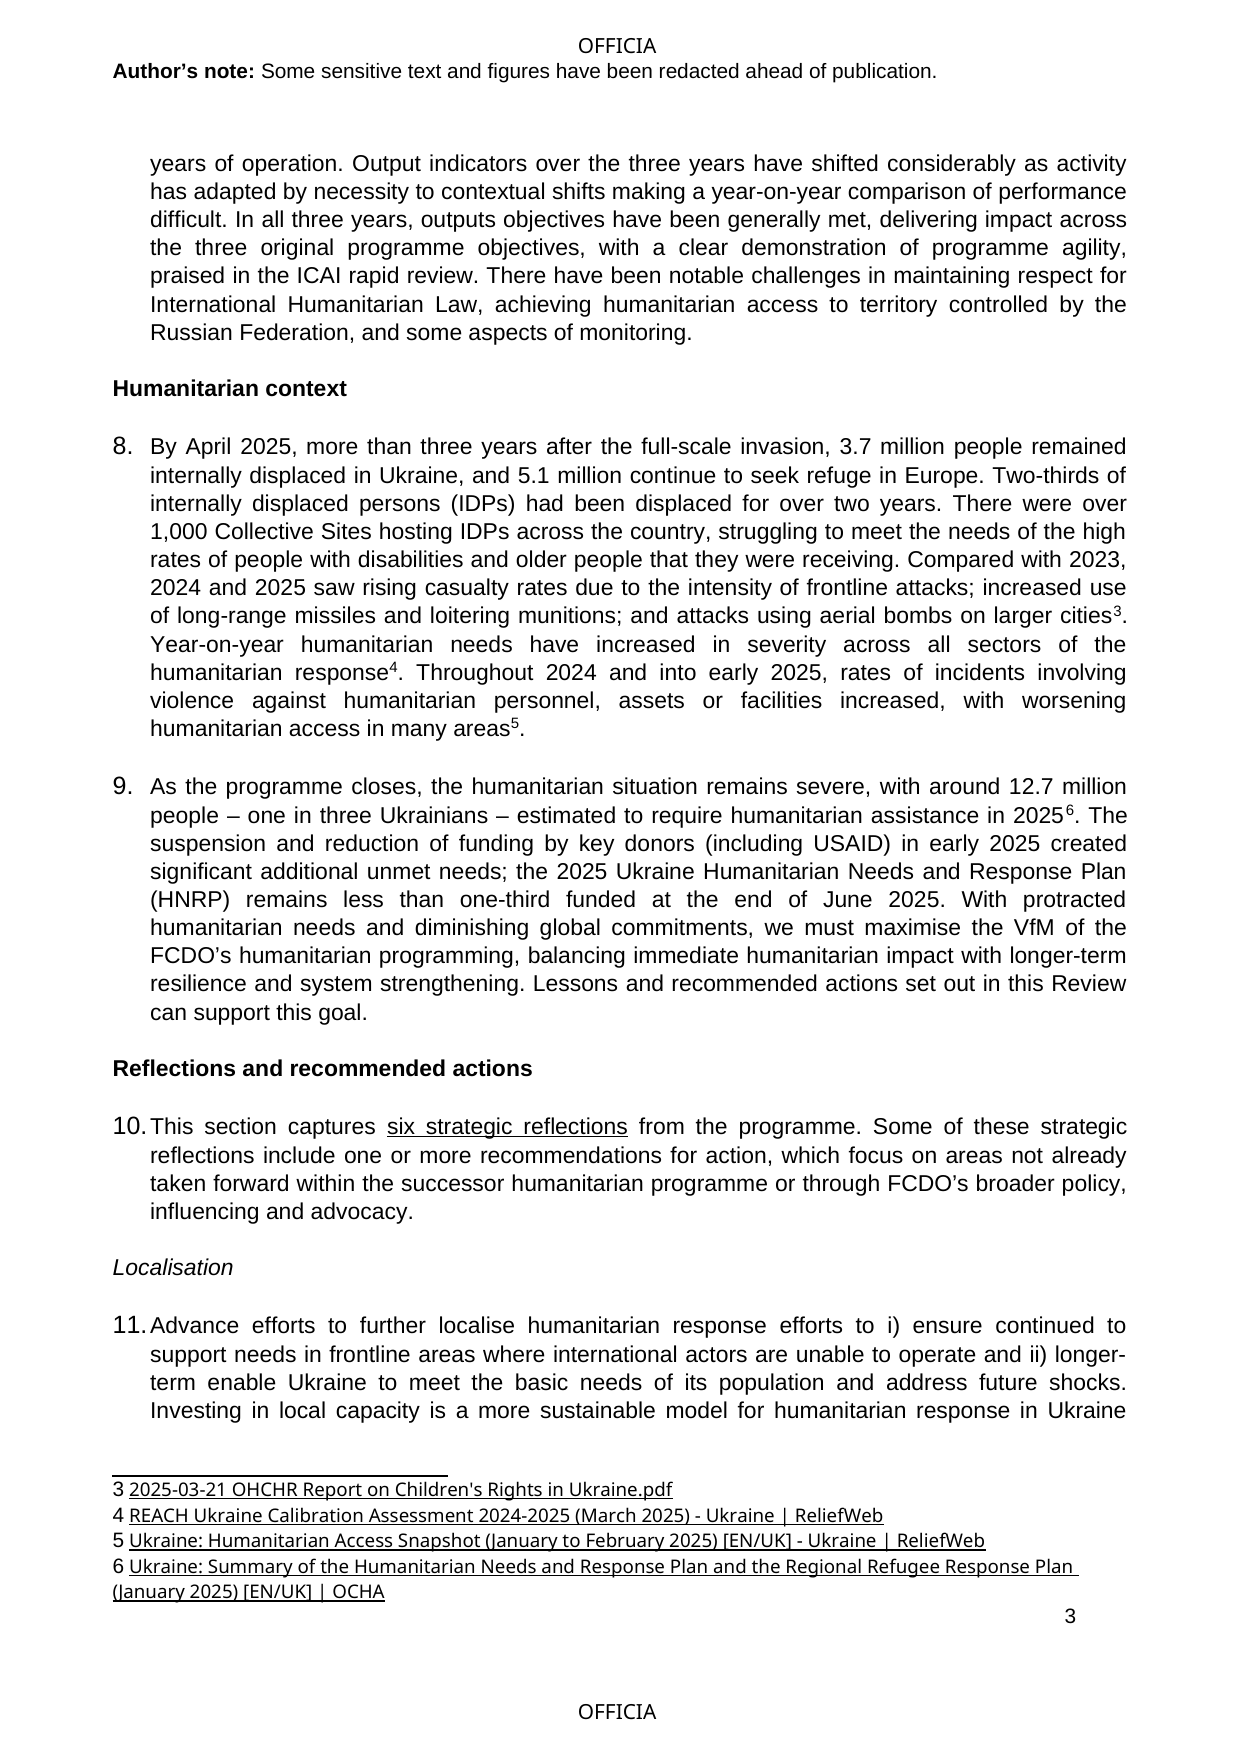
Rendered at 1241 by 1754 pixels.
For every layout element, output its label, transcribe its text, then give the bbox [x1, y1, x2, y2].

text Localisation [112, 1254, 1128, 1280]
list This section captures six strategic reflections from the programme. Some of these strategic reflections include one or more recommendations for action, which focus on areas not already taken forward within the successor humanitarian programme or through FCDO’s broader policy, influencing and advocacy. [112, 1111, 1128, 1224]
list years of operation. Output indicators over the three years have shifted considerably as activity has adapted by necessity to contextual shifts making a year-on-year comparison of performance difficult. In all three years, outputs objectives have been generally met, delivering impact across the three original programme objectives, with a clear demonstration of programme agility, praised in the ICAI rapid review. There have been notable challenges in maintaining respect for International Humanitarian Law, achieving humanitarian access to territory controlled by the Russian Federation, and some aspects of monitoring. [112, 150, 1128, 345]
list Ukraine: Summary of the Humanitarian Needs and Response Plan and the Regional Refugee Response Plan (January 2025) [EN/UK] | OCHA [112, 1553, 1128, 1604]
list By April 2025, more than three years after the full-scale invasion, 3.7 million people remained internally displaced in Ukraine, and 5.1 million continue to seek refuge in Europe. Two-thirds of internally displaced persons (IDPs) had been displaced for over two years. There were over 1,000 Collective Sites hosting IDPs across the country, struggling to meet the needs of the high rates of people with disabilities and older people that they were receiving. Compared with 2023, 2024 and 2025 saw rising casualty rates due to the intensity of frontline attacks; increased use of long-range missiles and loitering munitions; and attacks using aerial bombs on larger cities. Year-on-year humanitarian needs have increased in severity across all sectors of the humanitarian response. Throughout 2024 and into early 2025, rates of incidents involving violence against humanitarian personnel, assets or facilities increased, with worsening humanitarian access in many areas. [112, 431, 1128, 741]
list Advance efforts to further localise humanitarian response efforts to i) ensure continued to support needs in frontline areas where international actors are unable to operate and ii) longer-term enable Ukraine to meet the basic needs of its population and address future shocks. Investing in local capacity is a more sustainable model for humanitarian response in Ukraine [112, 1310, 1128, 1423]
list 2025-03-21 OHCHR Report on Children's Rights in Ukraine.pdf [112, 1476, 1128, 1502]
list REACH Ukraine Calibration Assessment 2024-2025 (March 2025) - Ukraine | ReliefWeb [112, 1502, 1128, 1527]
text Humanitarian context [112, 375, 1128, 401]
list As the programme closes, the humanitarian situation remains severe, with around 12.7 million people – one in three Ukrainians – estimated to require humanitarian assistance in 2025. The suspension and reduction of funding by key donors (including USAID) in early 2025 created significant additional unmet needs; the 2025 Ukraine Humanitarian Needs and Response Plan (HNRP) remains less than one-third funded at the end of June 2025. With protracted humanitarian needs and diminishing global commitments, we must maximise the VfM of the FCDO’s humanitarian programming, balancing immediate humanitarian impact with longer-term resilience and system strengthening. Lessons and recommended actions set out in this Review can support this goal. [112, 771, 1128, 1025]
text Reflections and recommended actions [112, 1055, 1128, 1081]
list Ukraine: Humanitarian Access Snapshot (January to February 2025) [EN/UK] - Ukraine | ReliefWeb [112, 1527, 1128, 1553]
